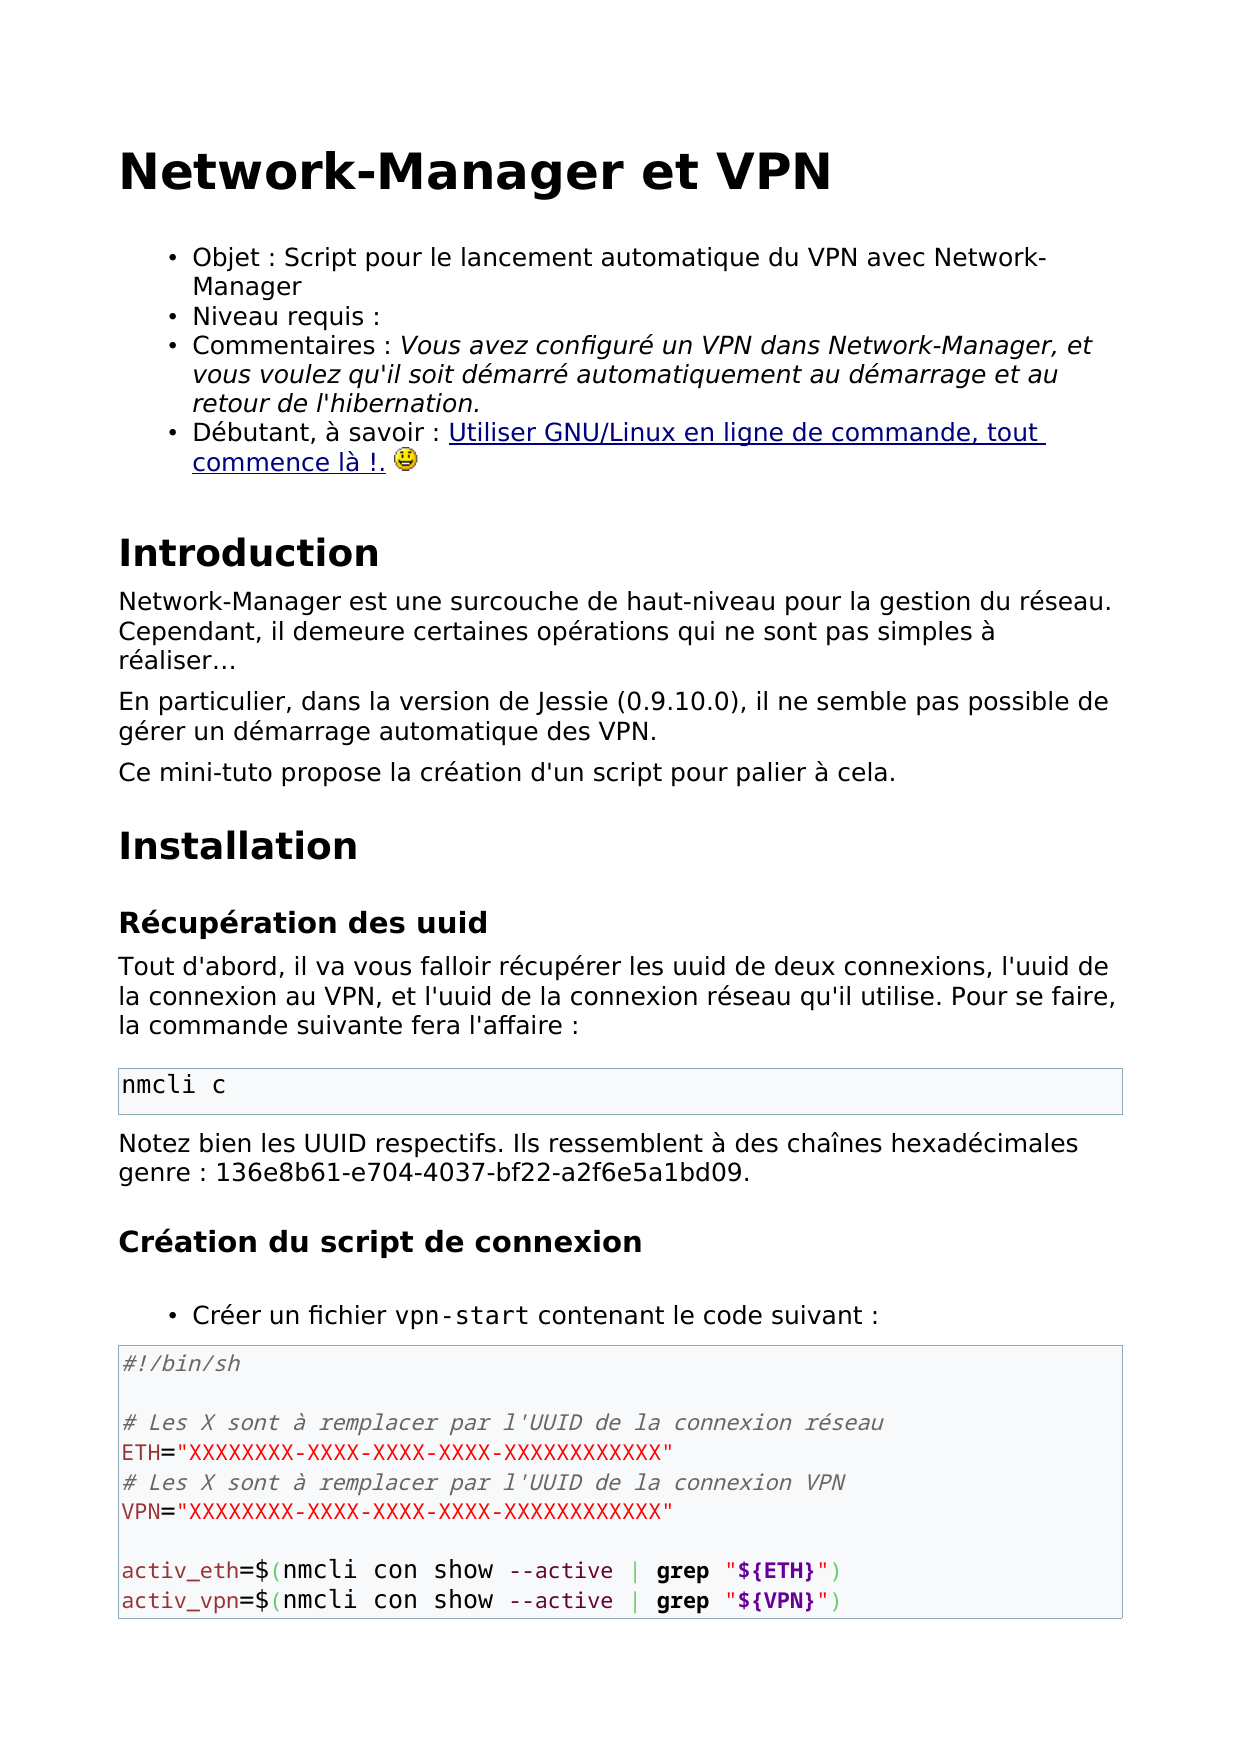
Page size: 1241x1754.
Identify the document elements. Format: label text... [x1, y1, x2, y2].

subtitle Création du script de connexion [118, 1225, 1122, 1259]
list Commentaires : Vous avez configuré un VPN dans Network-Manager, et vous voulez qu'il soit démarré automatiquement au démarrage et au retour de l'hibernation. [177, 331, 1122, 418]
subtitle Network-Manager et VPN [118, 143, 1122, 201]
text Network-Manager est une surcouche de haut-niveau pour la gestion du réseau. Cependant, il demeure certaines opérations qui ne sont pas simples à réaliser… [118, 587, 1122, 675]
list Débutant, à savoir : Utiliser GNU/Linux en ligne de commande, tout commence là !. [177, 418, 1122, 477]
list Niveau requis : [177, 302, 1122, 331]
list Objet : Script pour le lancement automatique du VPN avec Network-Manager [177, 243, 1122, 302]
list Créer un fichier vpn-start contenant le code suivant : [177, 1301, 1122, 1330]
subtitle Introduction [118, 531, 1122, 575]
text Tout d'abord, il va vous falloir récupérer les uuid de deux connexions, l'uuid de la connexion au VPN, et l'uuid de la connexion réseau qu'il utilise. Pour se faire, la commande suivante fera l'affaire : [118, 953, 1122, 1040]
text Ce mini-tuto propose la création d'un script pour palier à cela. [118, 758, 1122, 787]
picture [394, 447, 418, 471]
table_header #!/bin/sh # Les X sont à remplacer par l'UUID de la connexion réseau ETH="XXXXXXXX-XXXX-XXXX-XXXX-XXXXXXXXXXXX" # Les X sont à remplacer par l'UUID de la connexion VPN VPN="XXXXXXXX-XXXX-XXXX-XXXX-XXXXXXXXXXXX" activ_eth=$(nmcli con show --active | grep "${ETH}") activ_vpn=$(nmcli con show --active | grep "${VPN}") [119, 1346, 1122, 1618]
table_header nmcli c [119, 1069, 1122, 1114]
text En particulier, dans la version de Jessie (0.9.10.0), il ne semble pas possible de gérer un démarrage automatique des VPN. [118, 687, 1122, 746]
subtitle Récupération des uuid [118, 906, 1122, 940]
subtitle Installation [118, 825, 1122, 869]
text Notez bien les UUID respectifs. Ils ressemblent à des chaînes hexadécimales genre : 136e8b61-e704-4037-bf22-a2f6e5a1bd09. [118, 1129, 1122, 1187]
